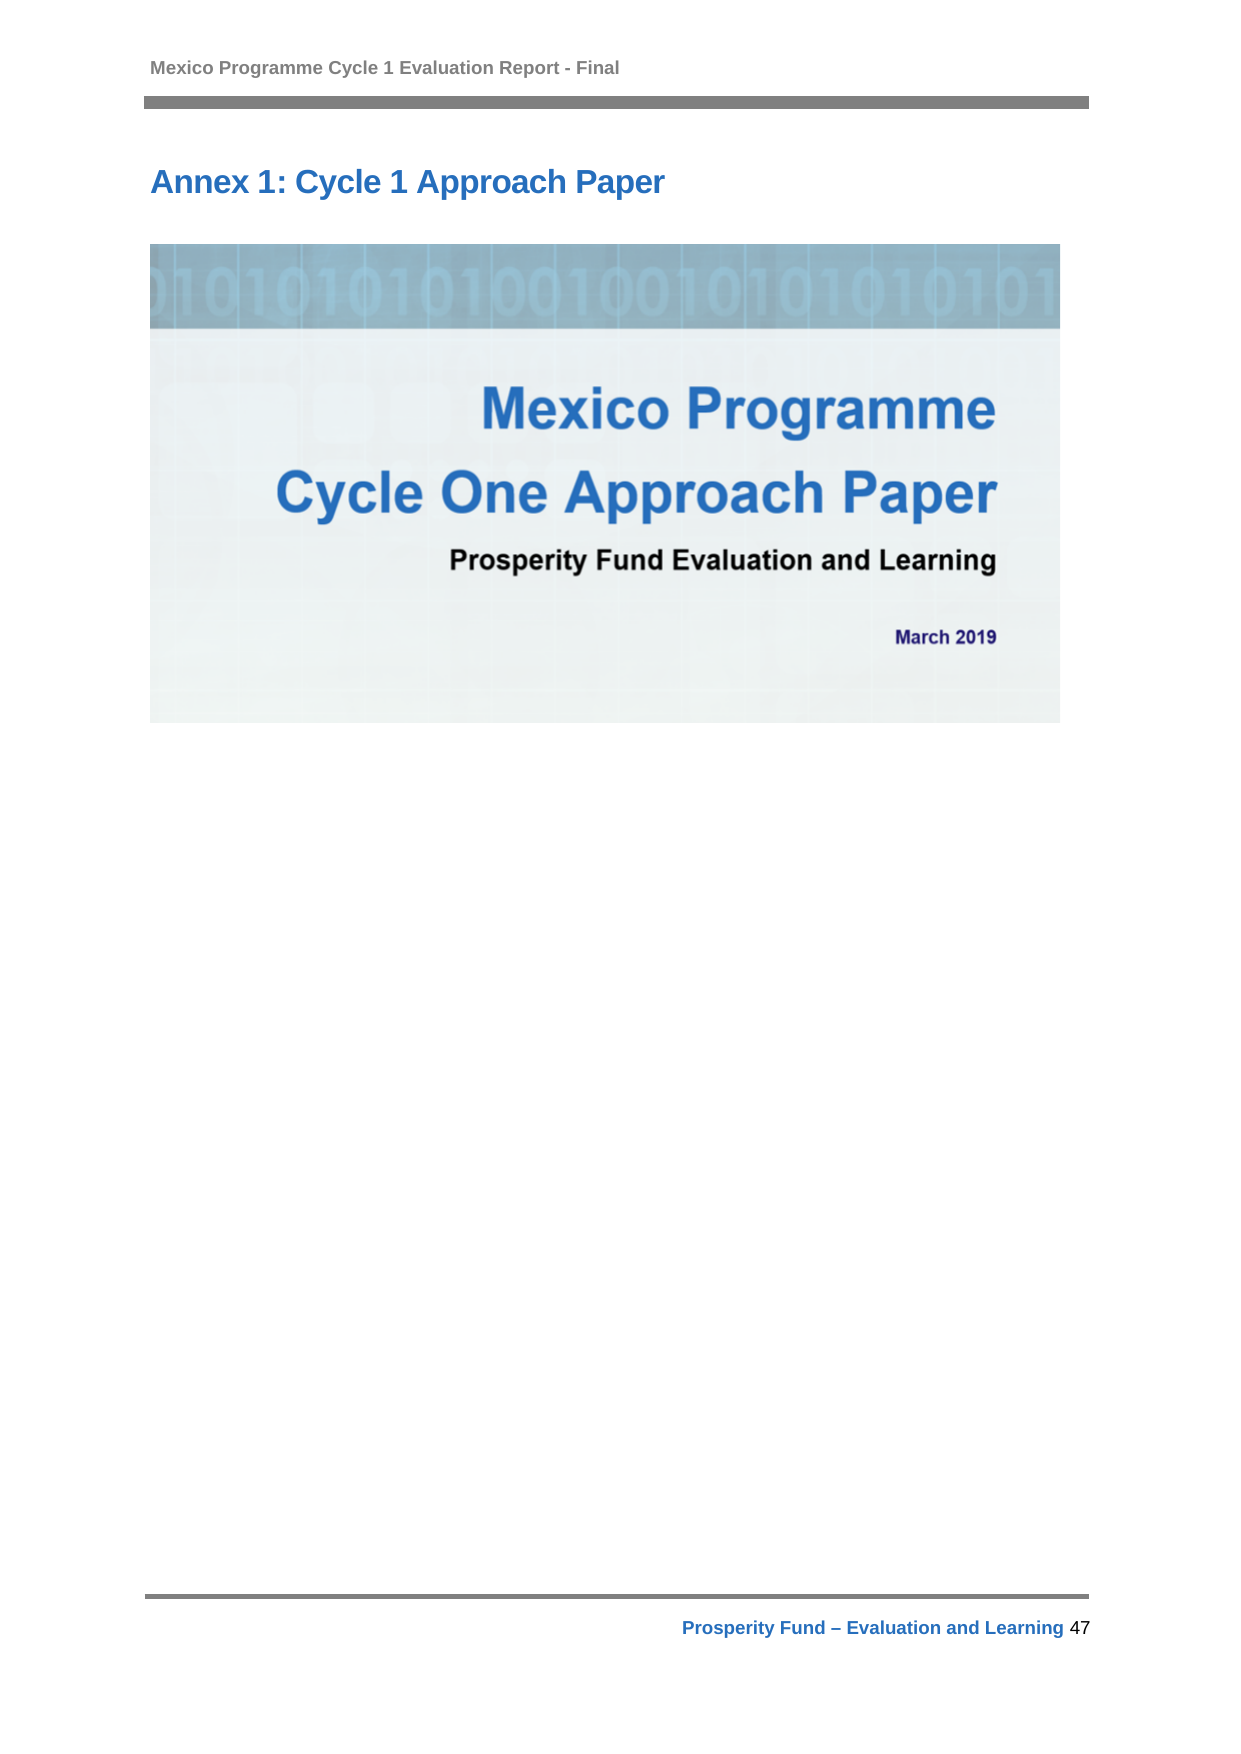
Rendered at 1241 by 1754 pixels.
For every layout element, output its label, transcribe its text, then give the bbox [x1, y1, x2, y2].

subtitle Annex 1: Cycle 1 Approach Paper [150, 162, 1090, 201]
